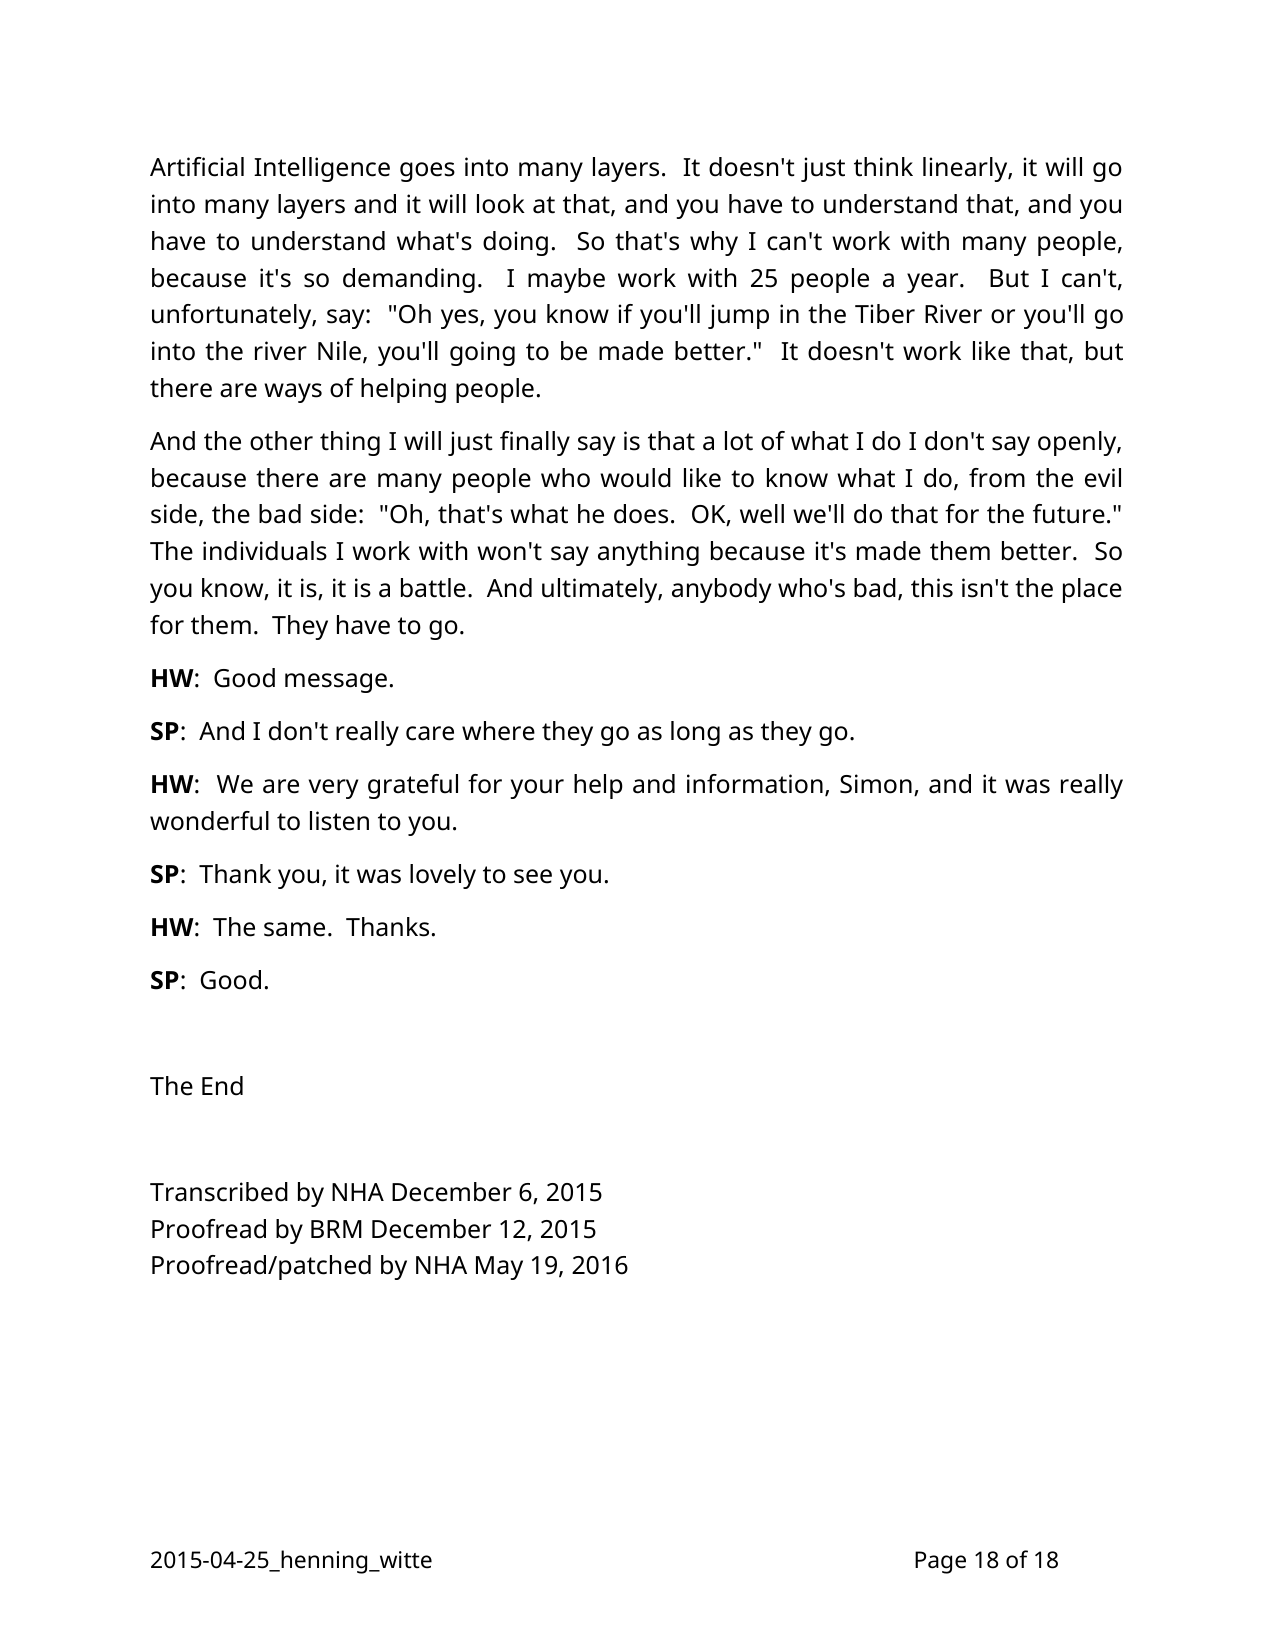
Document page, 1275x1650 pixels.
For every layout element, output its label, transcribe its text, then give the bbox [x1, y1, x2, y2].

text SP: Thank you, it was lovely to see you. [150, 856, 1125, 890]
text HW: We are very grateful for your help and information, Simon, and it was really wonderful to listen to you. [150, 767, 1125, 837]
text The End [150, 1068, 1125, 1102]
text And the other thing I will just finally say is that a lot of what I do I don't say openly, because there are many people who would like to know what I do, from the evil side, the bad side: "Oh, that's what he does. OK, well we'll do that for the future." The individuals I work with won't say anything because it's made them better. So you know, it is, it is a battle. And ultimately, anybody who's bad, this isn't the place for them. They have to go. [150, 424, 1125, 642]
text Transcribed by NHA December 6, 2015 [150, 1174, 1125, 1208]
text SP: Good. [150, 962, 1125, 996]
text SP: And I don't really care where they go as long as they go. [150, 713, 1125, 748]
text Artificial Intelligence goes into many layers. It doesn't just think linearly, it will go into many layers and it will look at that, and you have to understand that, and you have to understand what's doing. So that's why I can't work with many people, because it's so demanding. I maybe work with 25 people a year. But I can't, unfortunately, say: "Oh yes, you know if you'll jump in the Tiber River or you'll go into the river Nile, you'll going to be made better." It doesn't work like that, but there are ways of helping people. [150, 150, 1125, 405]
text Proofread by BRM December 12, 2015 [150, 1211, 1125, 1245]
text HW: Good message. [150, 661, 1125, 694]
text Proofread/patched by NHA May 19, 2016 [150, 1248, 1125, 1282]
text HW: The same. Thanks. [150, 909, 1125, 943]
